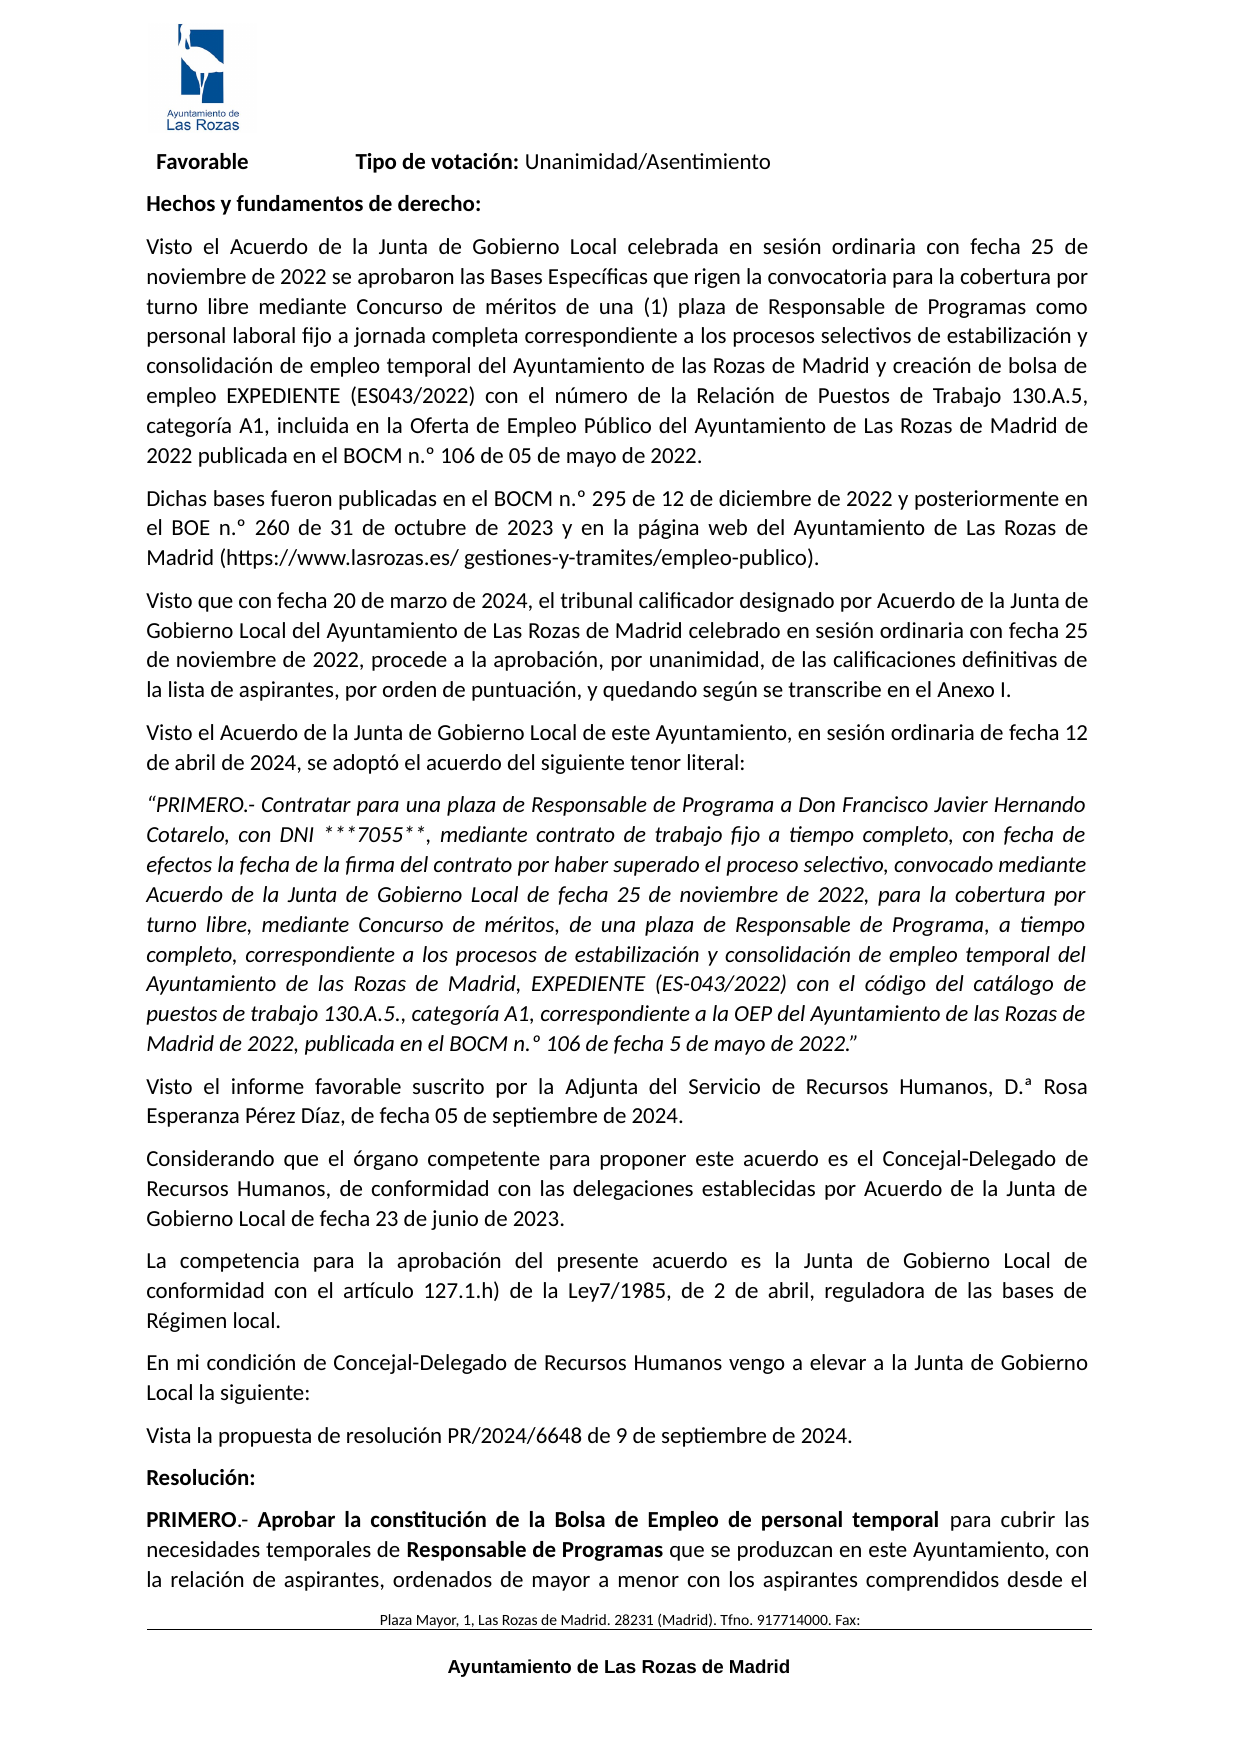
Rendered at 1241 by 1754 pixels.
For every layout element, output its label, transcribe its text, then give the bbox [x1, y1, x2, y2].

text Hechos y fundamentos de derecho: [146, 189, 1090, 218]
text Considerando que el órgano competente para proponer este acuerdo es el Concejal-Delegado de Recursos Humanos, de conformidad con las delegaciones establecidas por Acuerdo de la Junta de Gobierno Local de fecha 23 de junio de 2023. [146, 1144, 1090, 1232]
text En mi condición de Concejal-Delegado de Recursos Humanos vengo a elevar a la Junta de Gobierno Local la siguiente: [146, 1348, 1090, 1406]
text Resolución: [146, 1463, 1090, 1491]
text Visto el Acuerdo de la Junta de Gobierno Local celebrada en sesión ordinaria con fecha 25 de noviembre de 2022 se aprobaron las Bases Específicas que rigen la convocatoria para la cobertura por turno libre mediante Concurso de méritos de una (1) plaza de Responsable de Programas como personal laboral fijo a jornada completa correspondiente a los procesos selectivos de estabilización y consolidación de empleo temporal del Ayuntamiento de las Rozas de Madrid y creación de bolsa de empleo EXPEDIENTE (ES043/2022) con el número de la Relación de Puestos de Trabajo 130.A.5, categoría A1, incluida en la Oferta de Empleo Público del Ayuntamiento de Las Rozas de Madrid de 2022 publicada en el BOCM n.º 106 de 05 de mayo de 2022. [146, 232, 1090, 469]
text Favorable Tipo de votación: Unanimidad/Asentimiento [146, 147, 1090, 175]
text PRIMERO.- Aprobar la constitución de la Bolsa de Empleo de personal temporal para cubrir las necesidades temporales de Responsable de Programas que se produzcan en este Ayuntamiento, con la relación de aspirantes, ordenados de mayor a menor con los aspirantes comprendidos desde el [146, 1506, 1090, 1593]
text Visto que con fecha 20 de marzo de 2024, el tribunal calificador designado por Acuerdo de la Junta de Gobierno Local del Ayuntamiento de Las Rozas de Madrid celebrado en sesión ordinaria con fecha 25 de noviembre de 2022, procede a la aprobación, por unanimidad, de las calificaciones definitivas de la lista de aspirantes, por orden de puntuación, y quedando según se transcribe en el Anexo I. [146, 586, 1090, 703]
text Vista la propuesta de resolución PR/2024/6648 de 9 de septiembre de 2024. [146, 1421, 1090, 1449]
text La competencia para la aprobación del presente acuerdo es la Junta de Gobierno Local de conformidad con el artículo 127.1.h) de la Ley7/1985, de 2 de abril, reguladora de las bases de Régimen local. [146, 1246, 1090, 1334]
text Visto el informe favorable suscrito por la Adjunta del Servicio de Recursos Humanos, D.ª Rosa Esperanza Pérez Díaz, de fecha 05 de septiembre de 2024. [146, 1072, 1090, 1130]
text “PRIMERO.- Contratar para una plaza de Responsable de Programa a Don Francisco Javier Hernando Cotarelo, con DNI ***7055**, mediante contrato de trabajo fijo a tiempo completo, con fecha de efectos la fecha de la firma del contrato por haber superado el proceso selectivo, convocado mediante Acuerdo de la Junta de Gobierno Local de fecha 25 de noviembre de 2022, para la cobertura por turno libre, mediante Concurso de méritos, de una plaza de Responsable de Programa, a tiempo completo, correspondiente a los procesos de estabilización y consolidación de empleo temporal del Ayuntamiento de las Rozas de Madrid, EXPEDIENTE (ES-043/2022) con el código del catálogo de puestos de trabajo 130.A.5., categoría A1, correspondiente a la OEP del Ayuntamiento de las Rozas de Madrid de 2022, publicada en el BOCM n.º 106 de fecha 5 de mayo de 2022.” [146, 790, 1090, 1057]
text Dichas bases fueron publicadas en el BOCM n.º 295 de 12 de diciembre de 2022 y posteriormente en el BOE n.º 260 de 31 de octubre de 2023 y en la página web del Ayuntamiento de Las Rozas de Madrid (https://www.lasrozas.es/ gestiones-y-tramites/empleo-publico). [146, 484, 1090, 571]
text Visto el Acuerdo de la Junta de Gobierno Local de este Ayuntamiento, en sesión ordinaria de fecha 12 de abril de 2024, se adoptó el acuerdo del siguiente tenor literal: [146, 718, 1090, 776]
